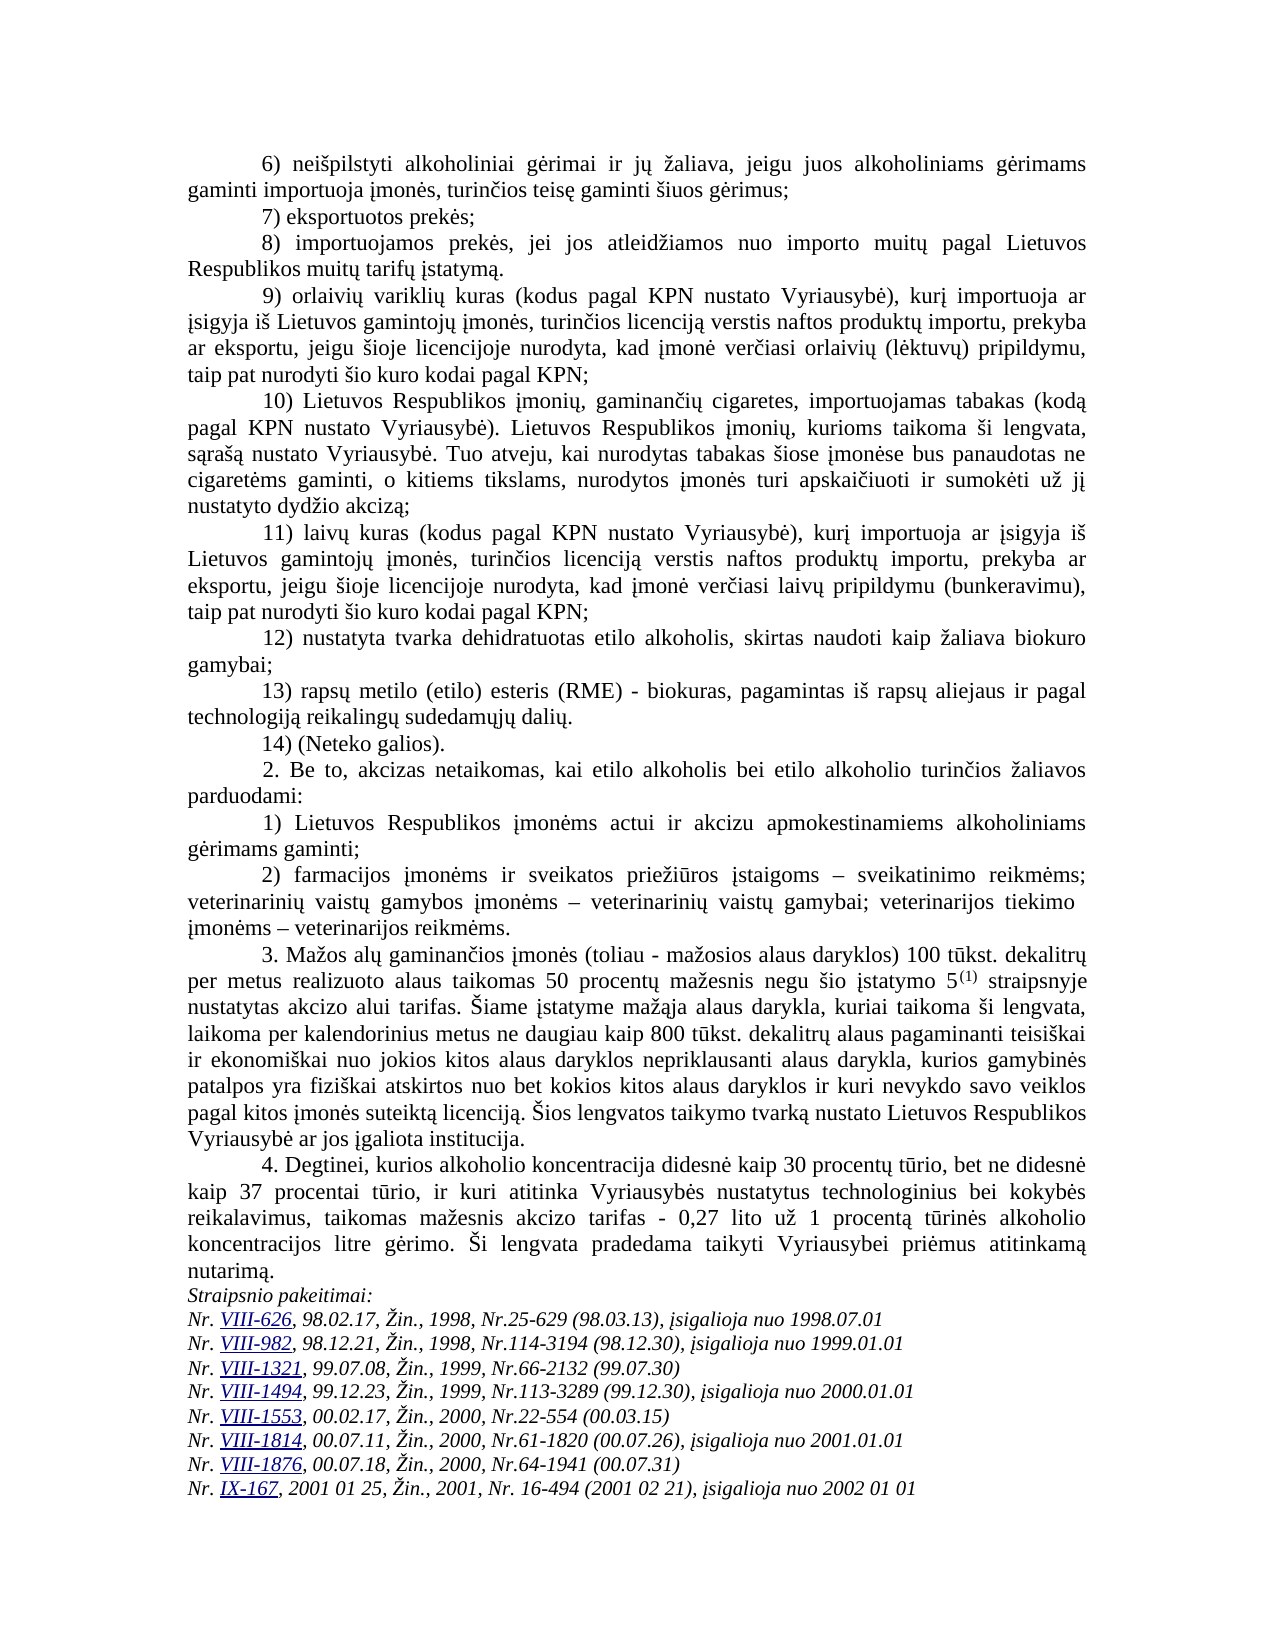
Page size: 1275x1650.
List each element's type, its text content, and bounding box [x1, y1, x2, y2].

text 9) orlaivių variklių kuras (kodus pagal KPN nustato Vyriausybė), kurį importuoja ar įsigyja iš Lietuvos gamintojų įmonės, turinčios licenciją verstis naftos produktų importu, prekyba ar eksportu, jeigu šioje licencijoje nurodyta, kad įmonė verčiasi orlaivių (lėktuvų) pripildymu, taip pat nurodyti šio kuro kodai pagal KPN; [187, 282, 1087, 387]
text 12) nustatyta tvarka dehidratuotas etilo alkoholis, skirtas naudoti kaip žaliava biokuro gamybai; [187, 624, 1087, 677]
text Nr. VIII-1876, 00.07.18, Žin., 2000, Nr.64-1941 (00.07.31) [187, 1452, 1087, 1476]
text 2) farmacijos įmonėms ir sveikatos priežiūros įstaigoms – sveikatinimo reikmėms; veterinarinių vaistų gamybos įmonėms – veterinarinių vaistų gamybai; veterinarijos tiekimo įmonėms – veterinarijos reikmėms. [187, 862, 1087, 941]
text Nr. VIII-1321, 99.07.08, Žin., 1999, Nr.66-2132 (99.07.30) [187, 1355, 1087, 1379]
text Straipsnio pakeitimai: [187, 1283, 1087, 1307]
text 13) rapsų metilo (etilo) esteris (RME) - biokuras, pagamintas iš rapsų aliejaus ir pagal technologiją reikalingų sudedamųjų dalių. [187, 677, 1087, 730]
text 7) eksportuotos prekės; [187, 203, 1087, 229]
text 1) Lietuvos Respublikos įmonėms actui ir akcizu apmokestinamiems alkoholiniams gėrimams gaminti; [187, 809, 1087, 862]
text Nr. VIII-626, 98.02.17, Žin., 1998, Nr.25-629 (98.03.13), įsigalioja nuo 1998.07.01 [187, 1307, 1087, 1331]
text 3. Mažos alų gaminančios įmonės (toliau - mažosios alaus daryklos) 100 tūkst. dekalitrų per metus realizuoto alaus taikomas 50 procentų mažesnis negu šio įstatymo 5(1) straipsnyje nustatytas akcizo alui tarifas. Šiame įstatyme mažąja alaus darykla, kuriai taikoma ši lengvata, laikoma per kalendorinius metus ne daugiau kaip 800 tūkst. dekalitrų alaus pagaminanti teisiškai ir ekonomiškai nuo jokios kitos alaus daryklos nepriklausanti alaus darykla, kurios gamybinės patalpos yra fiziškai atskirtos nuo bet kokios kitos alaus daryklos ir kuri nevykdo savo veiklos pagal kitos įmonės suteiktą licenciją. Šios lengvatos taikymo tvarką nustato Lietuvos Respublikos Vyriausybė ar jos įgaliota institucija. [187, 941, 1087, 1151]
text 8) importuojamos prekės, jei jos atleidžiamos nuo importo muitų pagal Lietuvos Respublikos muitų tarifų įstatymą. [187, 229, 1087, 282]
text 11) laivų kuras (kodus pagal KPN nustato Vyriausybė), kurį importuoja ar įsigyja iš Lietuvos gamintojų įmonės, turinčios licenciją verstis naftos produktų importu, prekyba ar eksportu, jeigu šioje licencijoje nurodyta, kad įmonė verčiasi laivų pripildymu (bunkeravimu), taip pat nurodyti šio kuro kodai pagal KPN; [187, 519, 1087, 624]
text 14) (Neteko galios). [187, 730, 1087, 756]
text Nr. VIII-1553, 00.02.17, Žin., 2000, Nr.22-554 (00.03.15) [187, 1403, 1087, 1428]
text Nr. VIII-1494, 99.12.23, Žin., 1999, Nr.113-3289 (99.12.30), įsigalioja nuo 2000.01.01 [187, 1379, 1087, 1403]
text Nr. VIII-982, 98.12.21, Žin., 1998, Nr.114-3194 (98.12.30), įsigalioja nuo 1999.01.01 [187, 1331, 1087, 1355]
text Nr. IX-167, 2001 01 25, Žin., 2001, Nr. 16-494 (2001 02 21), įsigalioja nuo 2002 01 01 [187, 1476, 1087, 1500]
text 6) neišpilstyti alkoholiniai gėrimai ir jų žaliava, jeigu juos alkoholiniams gėrimams gaminti importuoja įmonės, turinčios teisę gaminti šiuos gėrimus; [187, 150, 1087, 203]
text 10) Lietuvos Respublikos įmonių, gaminančių cigaretes, importuojamas tabakas (kodą pagal KPN nustato Vyriausybė). Lietuvos Respublikos įmonių, kurioms taikoma ši lengvata, sąrašą nustato Vyriausybė. Tuo atveju, kai nurodytas tabakas šiose įmonėse bus panaudotas ne cigaretėms gaminti, o kitiems tikslams, nurodytos įmonės turi apskaičiuoti ir sumokėti už jį nustatyto dydžio akcizą; [187, 387, 1087, 519]
text 4. Degtinei, kurios alkoholio koncentracija didesnė kaip 30 procentų tūrio, bet ne didesnė kaip 37 procentai tūrio, ir kuri atitinka Vyriausybės nustatytus technologinius bei kokybės reikalavimus, taikomas mažesnis akcizo tarifas - 0,27 lito už 1 procentą tūrinės alkoholio koncentracijos litre gėrimo. Ši lengvata pradedama taikyti Vyriausybei priėmus atitinkamą nutarimą. [187, 1151, 1087, 1283]
text 2. Be to, akcizas netaikomas, kai etilo alkoholis bei etilo alkoholio turinčios žaliavos parduodami: [187, 756, 1087, 809]
text Nr. VIII-1814, 00.07.11, Žin., 2000, Nr.61-1820 (00.07.26), įsigalioja nuo 2001.01.01 [187, 1428, 1087, 1452]
